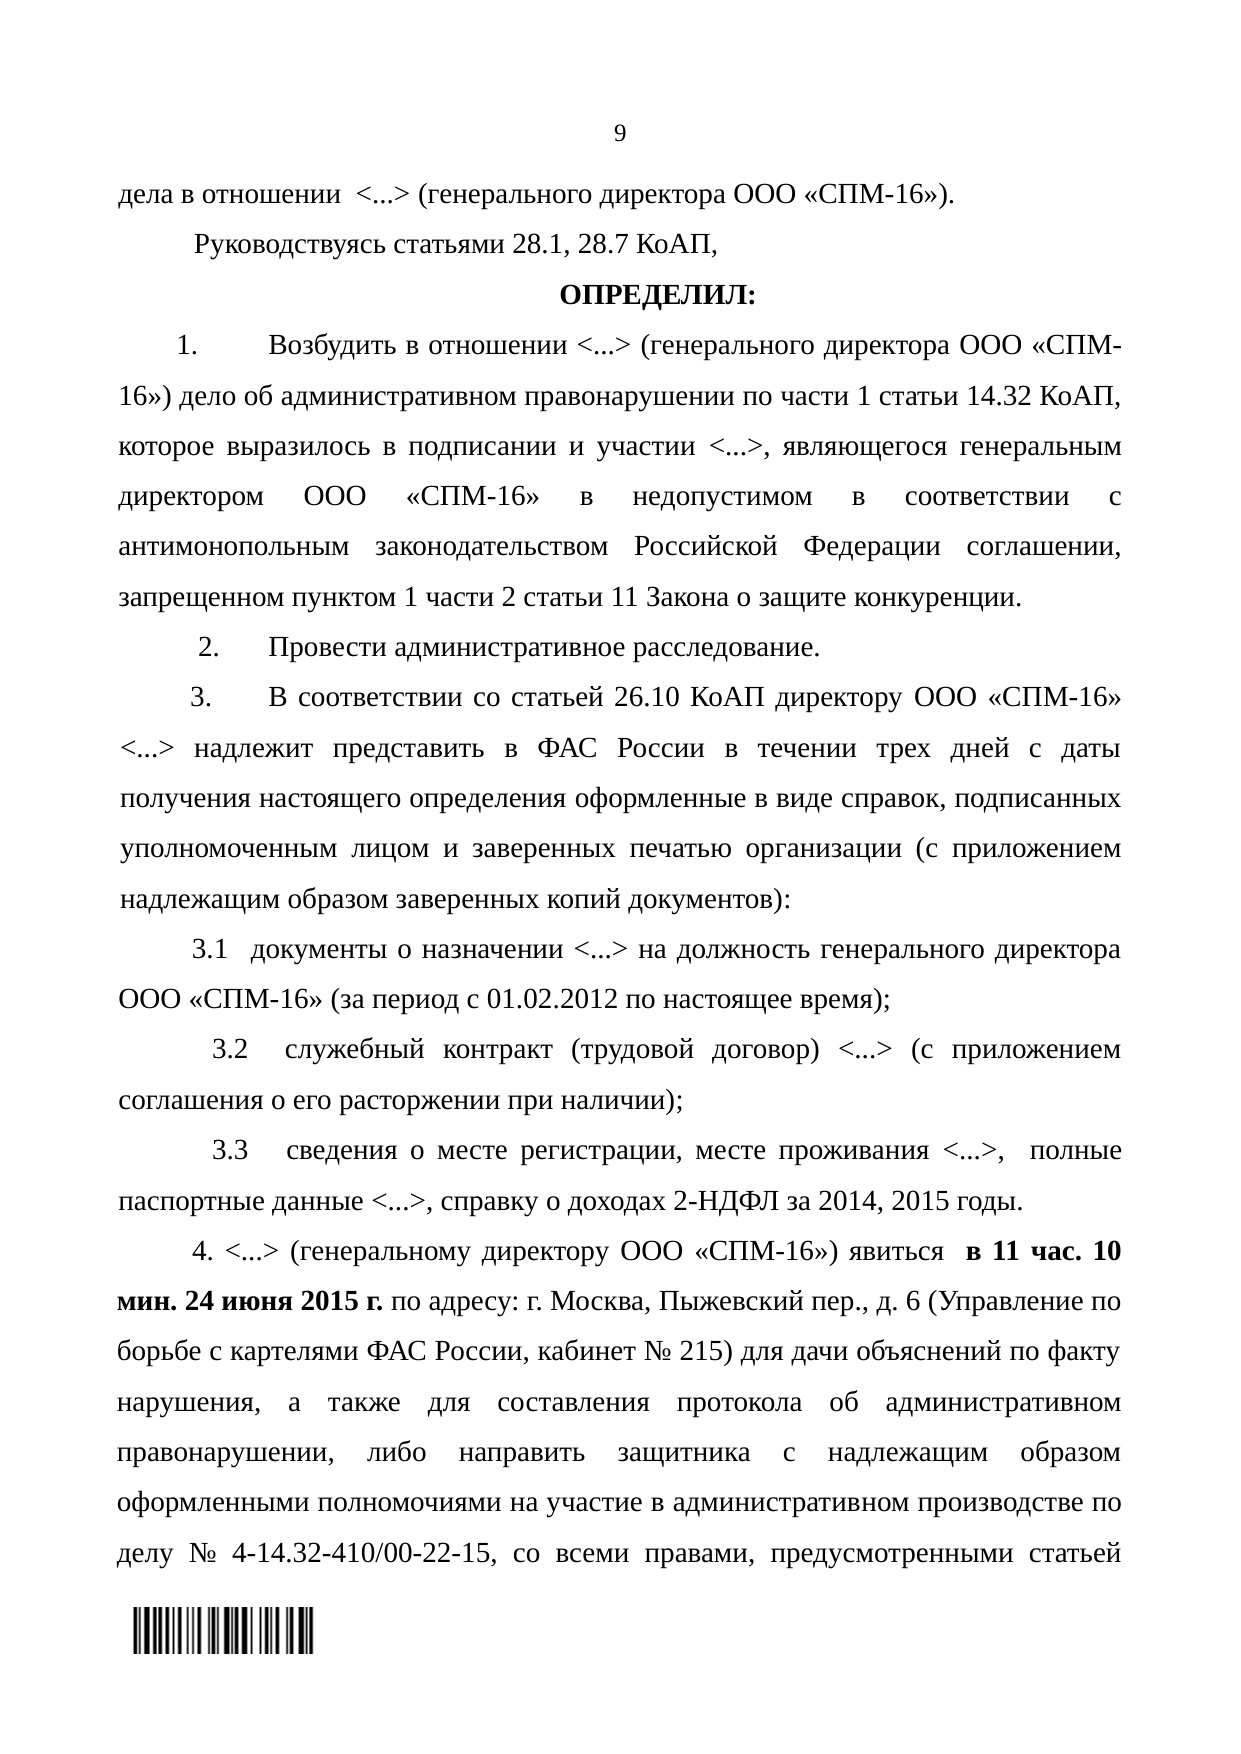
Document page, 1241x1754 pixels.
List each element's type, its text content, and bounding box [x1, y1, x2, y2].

text 3.3 сведения о месте регистрации, месте проживания <...>, полные паспортные данные <...>, справку о доходах 2-НДФЛ за 2014, 2015 годы. [118, 1132, 1122, 1216]
list Провести административное расследование. [118, 629, 1122, 663]
text 3.2 служебный контракт (трудовой договор) <...> (с приложением соглашения о его расторжении при наличии); [118, 1032, 1122, 1116]
list 4. <...> (генеральному директору ООО «СПМ-16») явиться в 11 час. 10 мин. 24 июня 2015 г. по адресу: г. Москва, Пыжевский пер., д. 6 (Управление по борьбе с картелями ФАС России, кабинет № 215) для дачи объяснений по факту нарушения, а также для составления протокола об административном правонарушении, либо направить защитника с надлежащим образом оформленными полномочиями на участие в административном производстве по делу № 4-14.32-410/00-22-15, со всеми правами, предусмотренными статьей [117, 1233, 1122, 1568]
text дела в отношении <...> (генерального директора ООО «СПМ-16»). [118, 176, 1122, 210]
text ОПРЕДЕЛИЛ: [118, 277, 1122, 311]
picture [118, 1607, 331, 1654]
list документы о назначении <...> на должность генерального директора ООО «СПМ-16» (за период с 01.02.2012 по настоящее время); [118, 931, 1122, 1015]
list Возбудить в отношении <...> (генерального директора ООО «СПМ-16») дело об административном правонарушении по части 1 статьи 14.32 КоАП, которое выразилось в подписании и участии <...>, являющегося генеральным директором ООО «СПМ-16» в недопустимом в соответствии с антимонопольным законодательством Российской Федерации соглашении, запрещенном пунктом 1 части 2 статьи 11 Закона о защите конкуренции. [118, 327, 1122, 612]
text Руководствуясь статьями 28.1, 28.7 КоАП, [118, 227, 1122, 260]
list В соответствии со статьей 26.10 КоАП директору ООО «СПМ-16» <...> надлежит представить в ФАС России в течении трех дней с даты получения настоящего определения оформленные в виде справок, подписанных уполномоченным лицом и заверенных печатью организации (с приложением надлежащим образом заверенных копий документов): [120, 679, 1122, 914]
